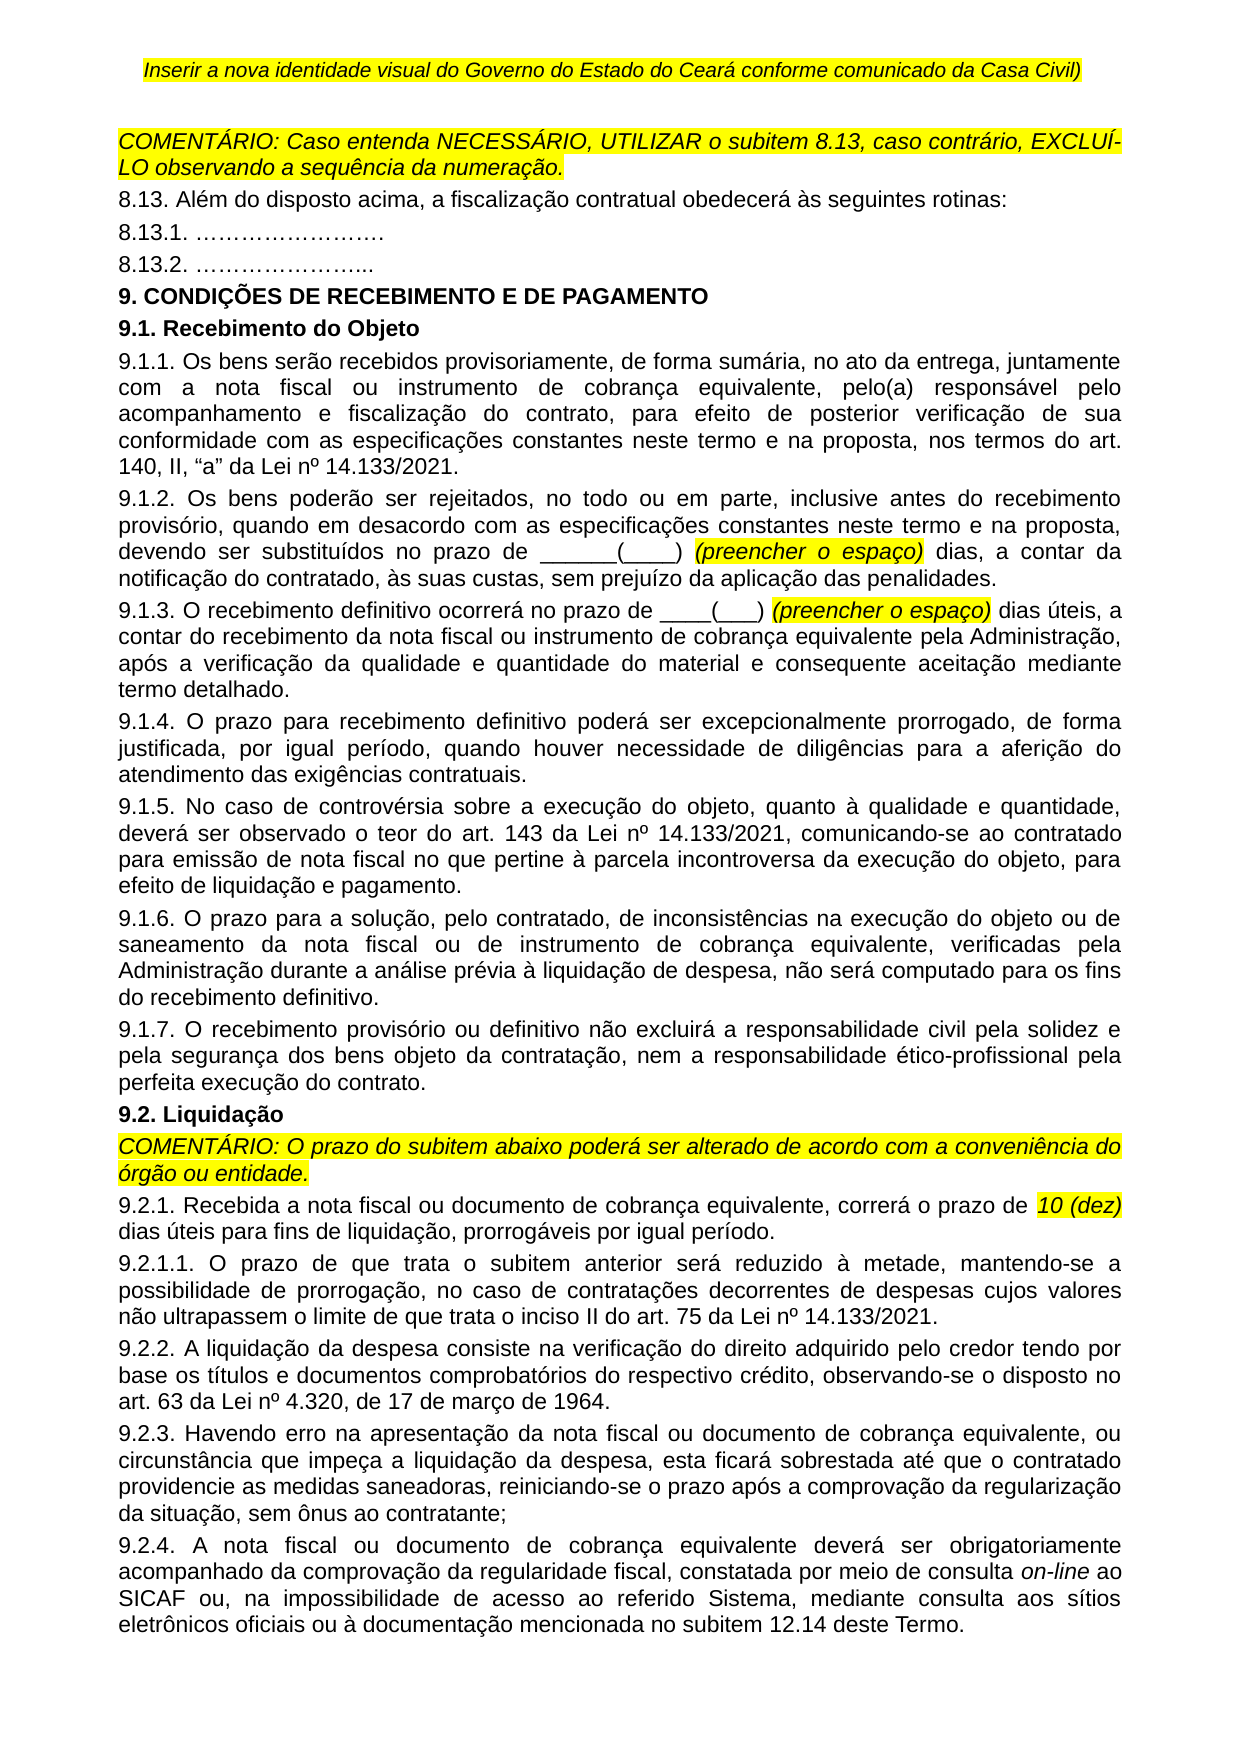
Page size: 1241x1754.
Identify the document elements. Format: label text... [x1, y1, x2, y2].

text 9.2.3. Havendo erro na apresentação da nota fiscal ou documento de cobrança equivalente, ou circunstância que impeça a liquidação da despesa, esta ficará sobrestada até que o contratado providencie as medidas saneadoras, reiniciando-se o prazo após a comprovação da regularização da situação, sem ônus ao contratante; [118, 1420, 1122, 1526]
text 9.1.4. O prazo para recebimento definitivo poderá ser excepcionalmente prorrogado, de forma justificada, por igual período, quando houver necessidade de diligências para a aferição do atendimento das exigências contratuais. [118, 708, 1122, 787]
text COMENTÁRIO: Caso entenda NECESSÁRIO, UTILIZAR o subitem 8.13, caso contrário, EXCLUÍ-LO observando a sequência da numeração. [118, 128, 1122, 180]
text 8.13. Além do disposto acima, a fiscalização contratual obedecerá às seguintes rotinas: [118, 186, 1122, 213]
text 9.2. Liquidação [118, 1101, 1122, 1127]
text 9.2.1.1. O prazo de que trata o subitem anterior será reduzido à metade, mantendo-se a possibilidade de prorrogação, no caso de contratações decorrentes de despesas cujos valores não ultrapassem o limite de que trata o inciso II do art. 75 da Lei nº 14.133/2021. [118, 1250, 1122, 1329]
text 8.13.1. ……………………. [118, 218, 1122, 245]
text 9.1.6. O prazo para a solução, pelo contratado, de inconsistências na execução do objeto ou de saneamento da nota fiscal ou de instrumento de cobrança equivalente, verificadas pela Administração durante a análise prévia à liquidação de despesa, não será computado para os fins do recebimento definitivo. [118, 904, 1122, 1010]
text 9.2.1. Recebida a nota fiscal ou documento de cobrança equivalente, correrá o prazo de 10 (dez) dias úteis para fins de liquidação, prorrogáveis por igual período. [118, 1192, 1122, 1244]
text 9.1.1. Os bens serão recebidos provisoriamente, de forma sumária, no ato da entrega, juntamente com a nota fiscal ou instrumento de cobrança equivalente, pelo(a) responsável pelo acompanhamento e fiscalização do contrato, para efeito de posterior verificação de sua conformidade com as especificações constantes neste termo e na proposta, nos termos do art. 140, II, “a” da Lei nº 14.133/2021. [118, 348, 1122, 479]
text 9.1. Recebimento do Objeto [118, 315, 1122, 342]
text 9.1.7. O recebimento provisório ou definitivo não excluirá a responsabilidade civil pela solidez e pela segurança dos bens objeto da contratação, nem a responsabilidade ético-profissional pela perfeita execução do contrato. [118, 1016, 1122, 1095]
text 9.1.3. O recebimento definitivo ocorrerá no prazo de ____(___) (preencher o espaço) dias úteis, a contar do recebimento da nota fiscal ou instrumento de cobrança equivalente pela Administração, após a verificação da qualidade e quantidade do material e consequente aceitação mediante termo detalhado. [118, 597, 1122, 702]
text 9.2.2. A liquidação da despesa consiste na verificação do direito adquirido pelo credor tendo por base os títulos e documentos comprobatórios do respectivo crédito, observando-se o disposto no art. 63 da Lei nº 4.320, de 17 de março de 1964. [118, 1335, 1122, 1414]
text 9.1.2. Os bens poderão ser rejeitados, no todo ou em parte, inclusive antes do recebimento provisório, quando em desacordo com as especificações constantes neste termo e na proposta, devendo ser substituídos no prazo de ______(____) (preencher o espaço) dias, a contar da notificação do contratado, às suas custas, sem prejuízo da aplicação das penalidades. [118, 485, 1122, 591]
text 9. CONDIÇÕES DE RECEBIMENTO E DE PAGAMENTO [118, 283, 1122, 309]
text COMENTÁRIO: O prazo do subitem abaixo poderá ser alterado de acordo com a conveniência do órgão ou entidade. [118, 1133, 1122, 1186]
text 8.13.2. …………………... [118, 251, 1122, 277]
text 9.2.4. A nota fiscal ou documento de cobrança equivalente deverá ser obrigatoriamente acompanhado da comprovação da regularidade fiscal, constatada por meio de consulta on-line ao SICAF ou, na impossibilidade de acesso ao referido Sistema, mediante consulta aos sítios eletrônicos oficiais ou à documentação mencionada no subitem 12.14 deste Termo. [118, 1532, 1122, 1637]
text 9.1.5. No caso de controvérsia sobre a execução do objeto, quanto à qualidade e quantidade, deverá ser observado o teor do art. 143 da Lei nº 14.133/2021, comunicando-se ao contratado para emissão de nota fiscal no que pertine à parcela incontroversa da execução do objeto, para efeito de liquidação e pagamento. [118, 793, 1122, 898]
